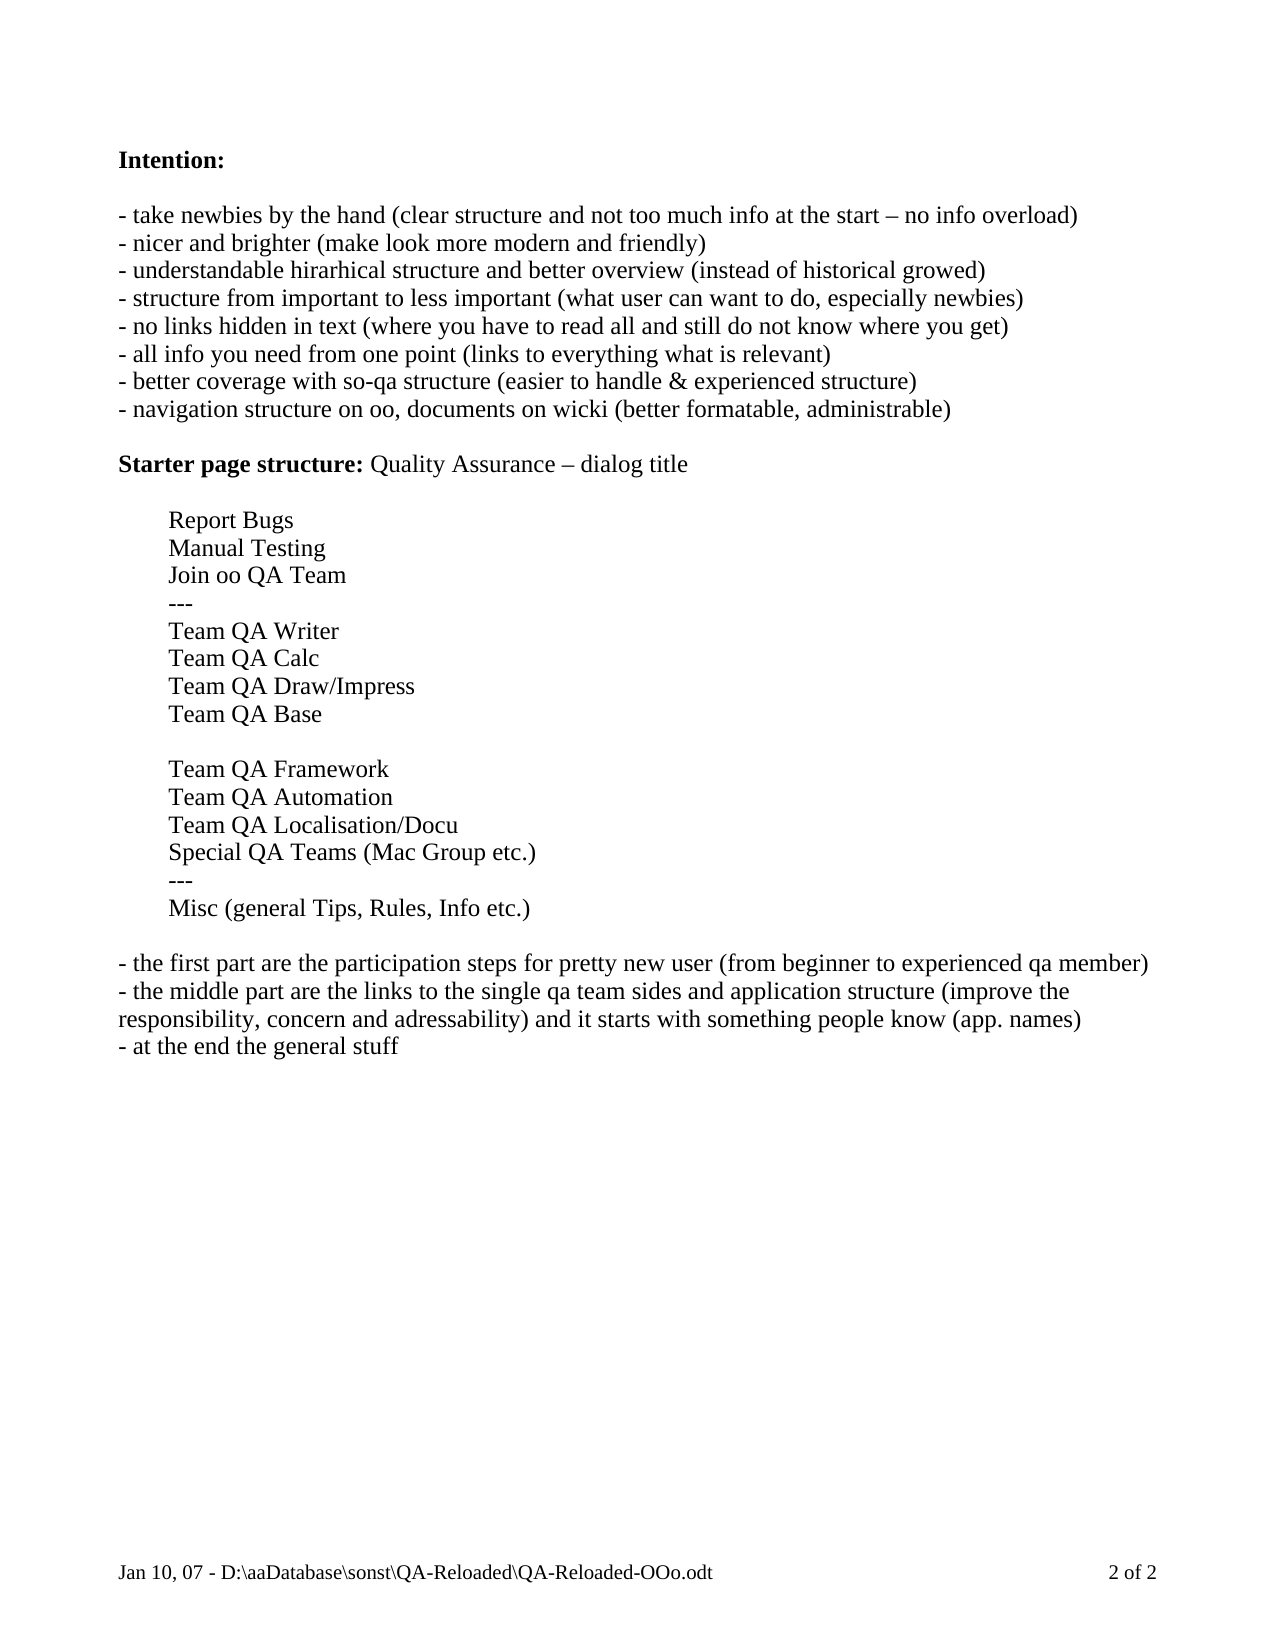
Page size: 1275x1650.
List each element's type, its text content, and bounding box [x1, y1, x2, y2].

text Starter page structure: Quality Assurance – dialog title [118, 451, 1157, 478]
text - structure from important to less important (what user can want to do, especially newbies) [118, 284, 1157, 312]
text - the first part are the participation steps for pretty new user (from beginner to experienced qa member) [118, 949, 1157, 977]
text Team QA Draw/Impress [118, 672, 1157, 700]
text - nicer and brighter (make look more modern and friendly) [118, 229, 1157, 257]
text Team QA Writer [118, 617, 1157, 644]
text Team QA Automation [118, 783, 1157, 811]
text - all info you need from one point (links to everything what is relevant) [118, 340, 1157, 367]
text - navigation structure on oo, documents on wicki (better formatable, administrable) [118, 395, 1157, 423]
text Special QA Teams (Mac Group etc.) [118, 838, 1157, 866]
text Manual Testing [118, 534, 1157, 561]
text Team QA Localisation/Docu [118, 811, 1157, 838]
text Join oo QA Team [118, 561, 1157, 589]
text - the middle part are the links to the single qa team sides and application structure (improve the responsibility, concern and adressability) and it starts with something people know (app. names) [118, 977, 1157, 1032]
text --- [118, 589, 1157, 617]
text - no links hidden in text (where you have to read all and still do not know where you get) [118, 312, 1157, 340]
text Team QA Calc [118, 644, 1157, 672]
text Intention: [118, 146, 1157, 173]
text --- [118, 866, 1157, 894]
text Team QA Framework [118, 755, 1157, 783]
text Team QA Base [118, 700, 1157, 728]
text Misc (general Tips, Rules, Info etc.) [118, 894, 1157, 922]
text Report Bugs [118, 506, 1157, 534]
text - at the end the general stuff [118, 1032, 1157, 1060]
text - understandable hirarhical structure and better overview (instead of historical growed) [118, 257, 1157, 284]
text - better coverage with so-qa structure (easier to handle & experienced structure) [118, 367, 1157, 395]
text - take newbies by the hand (clear structure and not too much info at the start – no info overload) [118, 201, 1157, 229]
